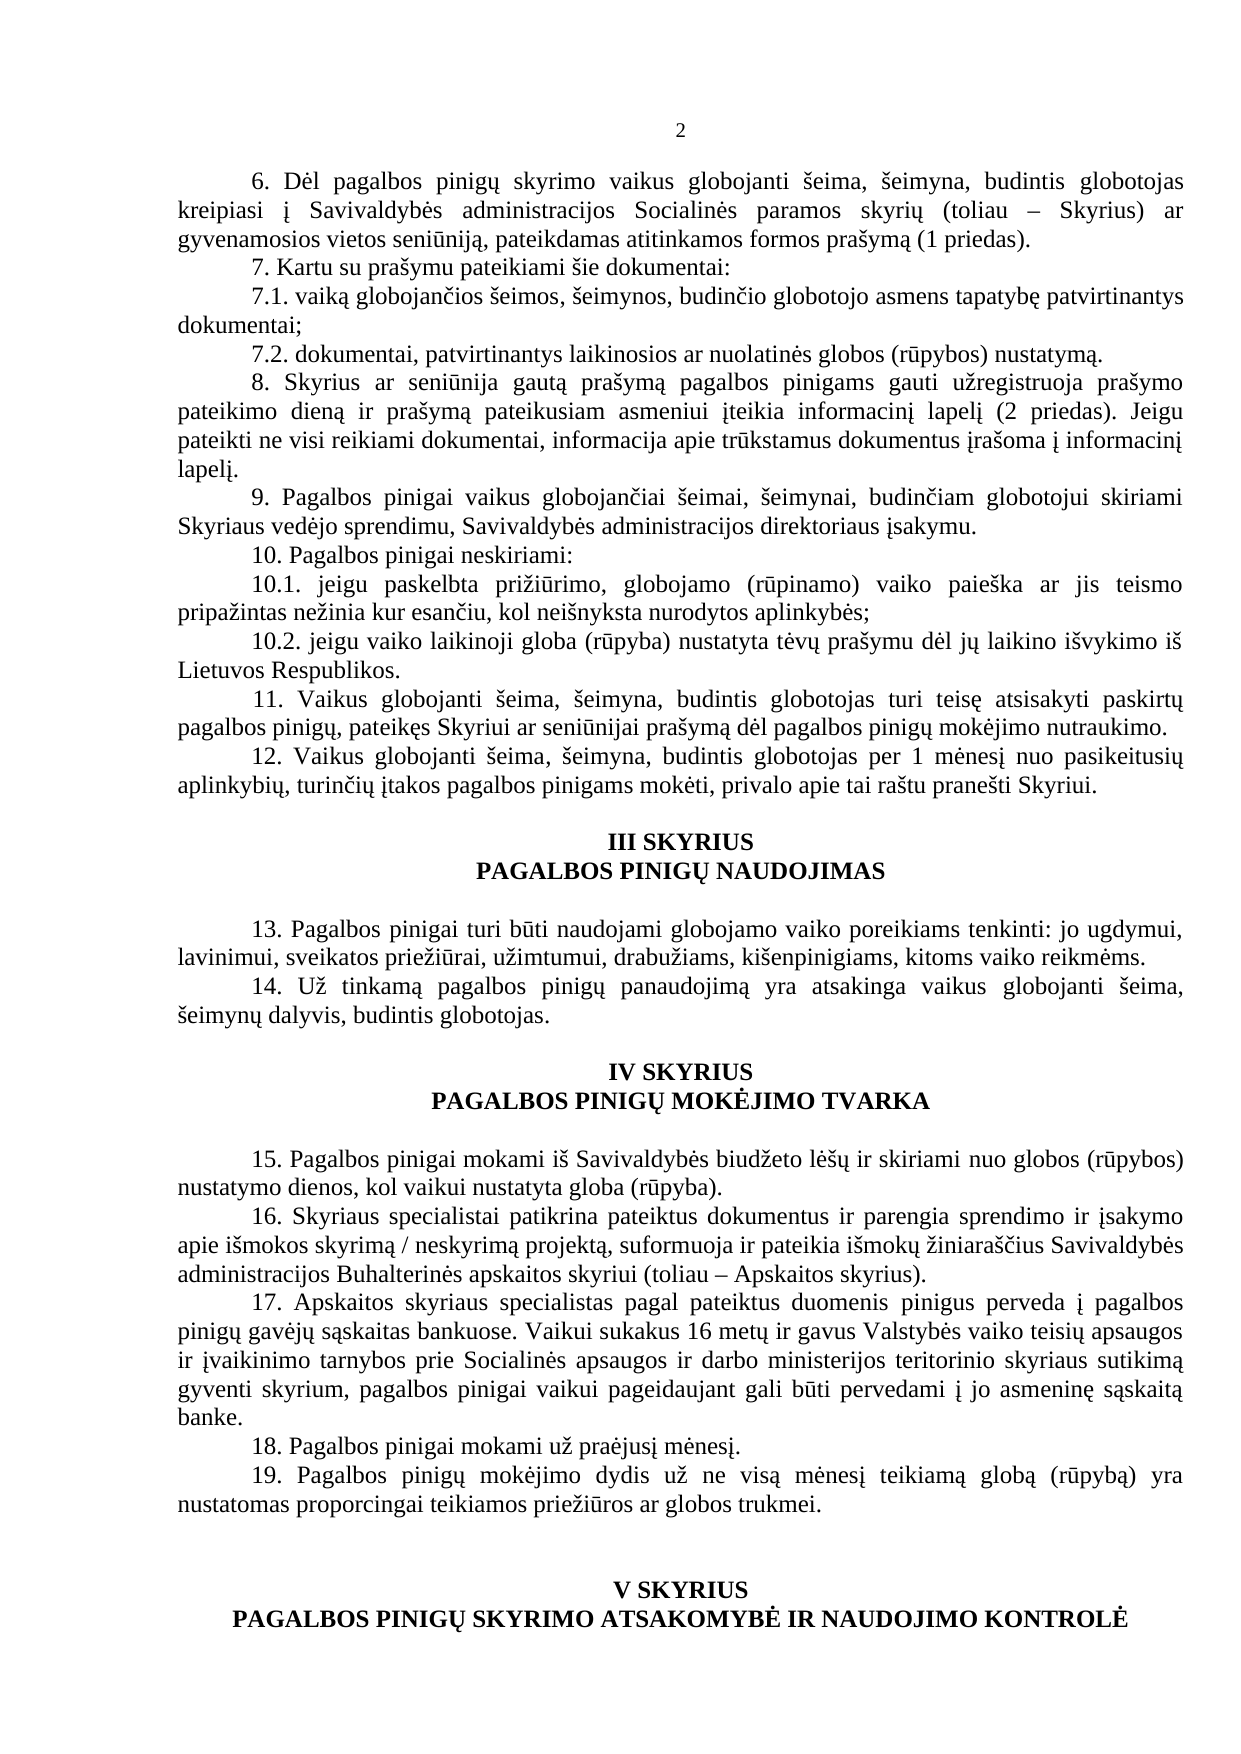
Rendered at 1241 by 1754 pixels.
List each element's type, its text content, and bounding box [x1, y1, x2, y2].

text 7.2. dokumentai, patvirtinantys laikinosios ar nuolatinės globos (rūpybos) nustatymą. [177, 339, 1184, 367]
text 18. Pagalbos pinigai mokami už praėjusį mėnesį. [177, 1431, 1184, 1460]
text 7.1. vaiką globojančios šeimos, šeimynos, budinčio globotojo asmens tapatybę patvirtinantys dokumentai; [177, 281, 1184, 339]
text 15. Pagalbos pinigai mokami iš Savivaldybės biudžeto lėšų ir skiriami nuo globos (rūpybos) nustatymo dienos, kol vaikui nustatyta globa (rūpyba). [177, 1144, 1184, 1201]
text 8. Skyrius ar seniūnija gautą prašymą pagalbos pinigams gauti užregistruoja prašymo pateikimo dieną ir prašymą pateikusiam asmeniui įteikia informacinį lapelį (2 priedas). Jeigu pateikti ne visi reikiami dokumentai, informacija apie trūkstamus dokumentus įrašoma į informacinį lapelį. [177, 367, 1184, 482]
text PAGALBOS PINIGŲ SKYRIMO ATSAKOMYBĖ IR NAUDOJIMO KONTROLĖ [177, 1604, 1184, 1632]
text 17. Apskaitos skyriaus specialistas pagal pateiktus duomenis pinigus perveda į pagalbos pinigų gavėjų sąskaitas bankuose. Vaikui sukakus 16 metų ir gavus Valstybės vaiko teisių apsaugos ir įvaikinimo tarnybos prie Socialinės apsaugos ir darbo ministerijos teritorinio skyriaus sutikimą gyventi skyrium, pagalbos pinigai vaikui pageidaujant gali būti pervedami į jo asmeninę sąskaitą banke. [177, 1287, 1184, 1431]
text PAGALBOS PINIGŲ NAUDOJIMAS [177, 856, 1184, 885]
text 9. Pagalbos pinigai vaikus globojančiai šeimai, šeimynai, budinčiam globotojui skiriami Skyriaus vedėjo sprendimu, Savivaldybės administracijos direktoriaus įsakymu. [177, 482, 1184, 540]
text 13. Pagalbos pinigai turi būti naudojami globojamo vaiko poreikiams tenkinti: jo ugdymui, lavinimui, sveikatos priežiūrai, užimtumui, drabužiams, kišenpinigiams, kitoms vaiko reikmėms. [177, 914, 1184, 971]
text IV SKYRIUS [177, 1057, 1184, 1086]
text 11. Vaikus globojanti šeima, šeimyna, budintis globotojas turi teisę atsisakyti paskirtų pagalbos pinigų, pateikęs Skyriui ar seniūnijai prašymą dėl pagalbos pinigų mokėjimo nutraukimo. [177, 684, 1184, 741]
text 7. Kartu su prašymu pateikiami šie dokumentai: [177, 252, 1184, 281]
text 6. Dėl pagalbos pinigų skyrimo vaikus globojanti šeima, šeimyna, budintis globotojas kreipiasi į Savivaldybės administracijos Socialinės paramos skyrių (toliau – Skyrius) ar gyvenamosios vietos seniūniją, pateikdamas atitinkamos formos prašymą (1 priedas). [177, 166, 1184, 252]
text PAGALBOS PINIGŲ MOKĖJIMO TVARKA [177, 1086, 1184, 1115]
text 12. Vaikus globojanti šeima, šeimyna, budintis globotojas per 1 mėnesį nuo pasikeitusių aplinkybių, turinčių įtakos pagalbos pinigams mokėti, privalo apie tai raštu pranešti Skyriui. [177, 741, 1184, 799]
text 14. Už tinkamą pagalbos pinigų panaudojimą yra atsakinga vaikus globojanti šeima, šeimynų dalyvis, budintis globotojas. [177, 971, 1184, 1029]
text 16. Skyriaus specialistai patikrina pateiktus dokumentus ir parengia sprendimo ir įsakymo apie išmokos skyrimą / neskyrimą projektą, suformuoja ir pateikia išmokų žiniaraščius Savivaldybės administracijos Buhalterinės apskaitos skyriui (toliau – Apskaitos skyrius). [177, 1201, 1184, 1287]
text 10.1. jeigu paskelbta prižiūrimo, globojamo (rūpinamo) vaiko paieška ar jis teismo pripažintas nežinia kur esančiu, kol neišnyksta nurodytos aplinkybės; [177, 569, 1184, 626]
text 10. Pagalbos pinigai neskiriami: [177, 540, 1184, 569]
text 19. Pagalbos pinigų mokėjimo dydis už ne visą mėnesį teikiamą globą (rūpybą) yra nustatomas proporcingai teikiamos priežiūros ar globos trukmei. [177, 1460, 1184, 1517]
text V SKYRIUS [177, 1575, 1184, 1604]
text 10.2. jeigu vaiko laikinoji globa (rūpyba) nustatyta tėvų prašymu dėl jų laikino išvykimo iš Lietuvos Respublikos. [177, 626, 1184, 684]
text III SKYRIUS [177, 827, 1184, 856]
